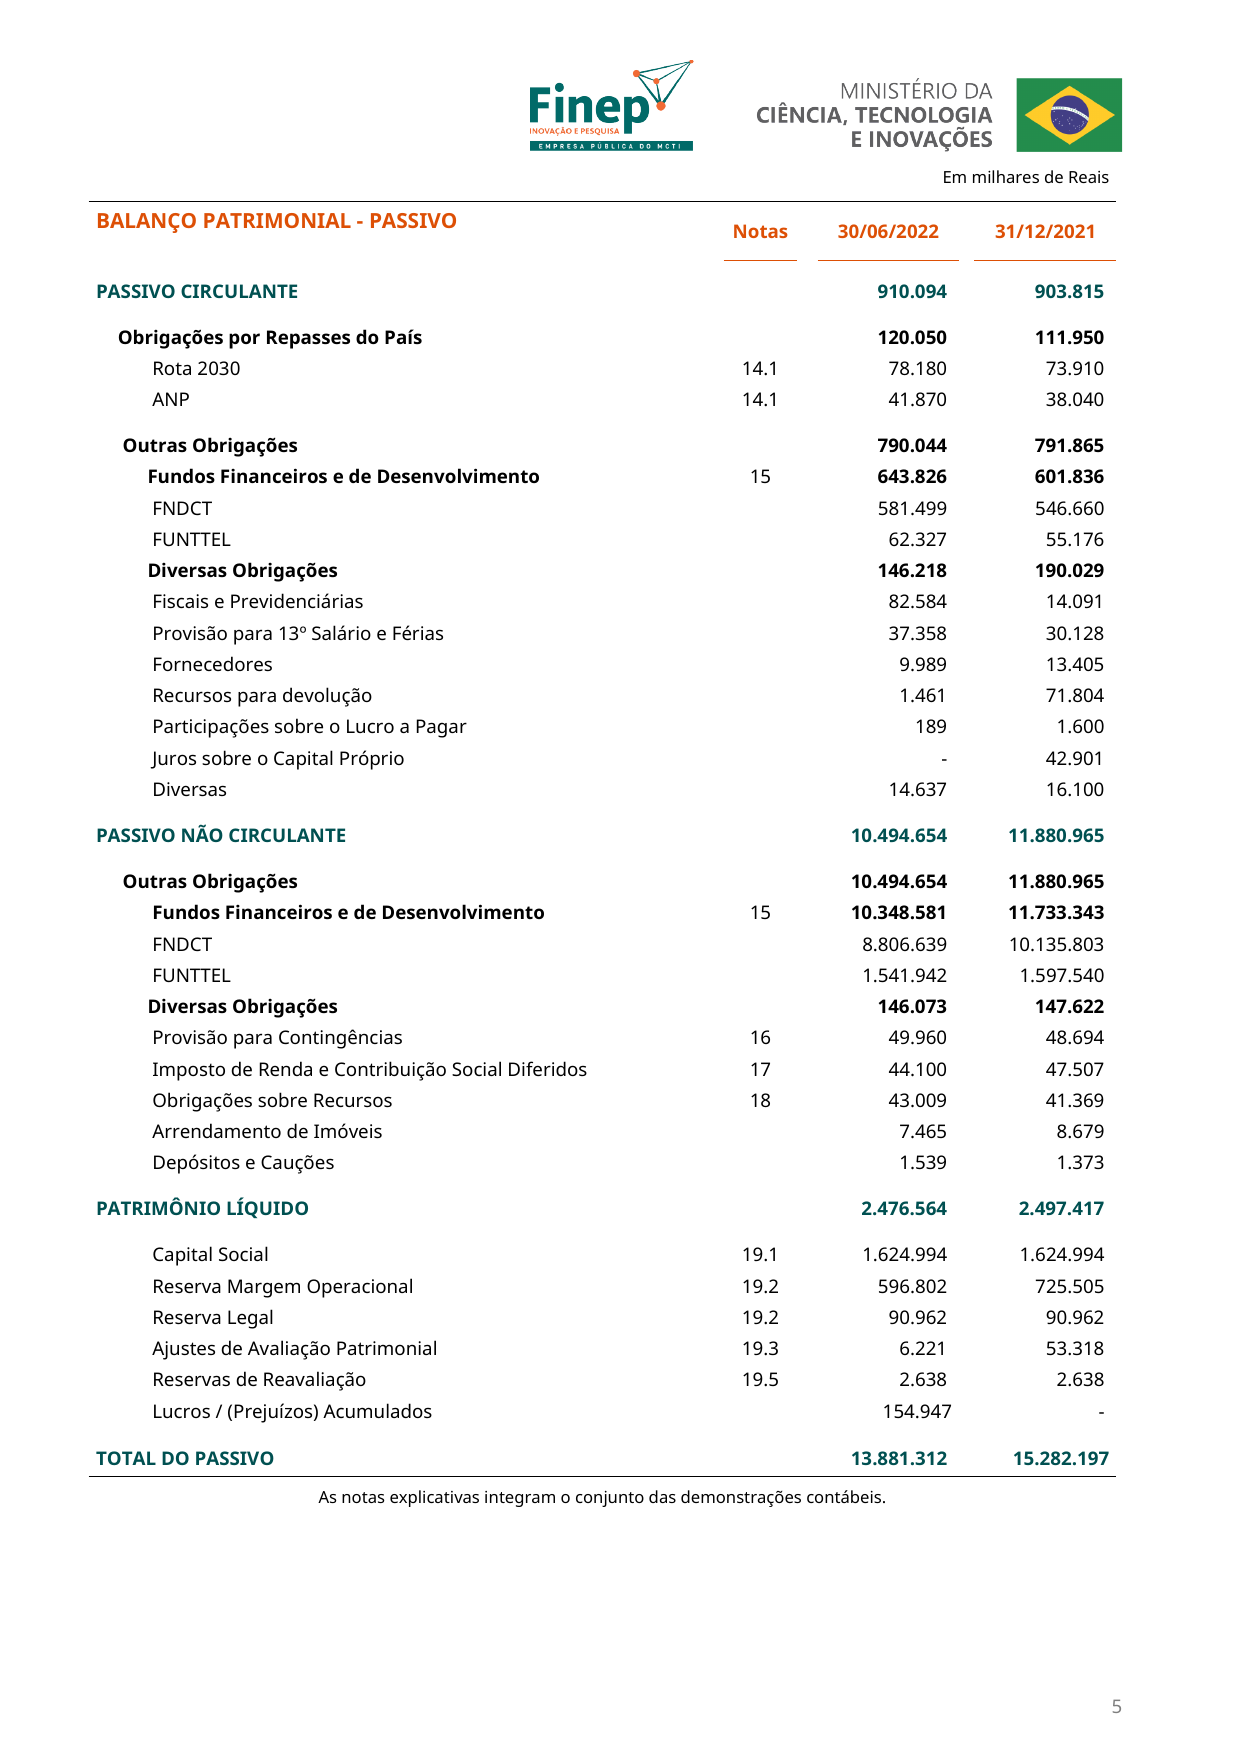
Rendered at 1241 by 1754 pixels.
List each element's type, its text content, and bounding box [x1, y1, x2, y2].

table_cell - [974, 1395, 1116, 1426]
table_cell 11.733.343 [974, 897, 1116, 928]
table_cell 41.870 [818, 384, 959, 415]
table_cell [959, 492, 974, 523]
table_cell 2.476.564 [818, 1193, 959, 1224]
table_cell 643.826 [818, 461, 959, 492]
table_cell Reserva Legal [89, 1301, 723, 1333]
table_cell [797, 1193, 817, 1224]
table_cell [959, 1224, 974, 1239]
table_cell [797, 851, 817, 866]
table_cell 8.679 [974, 1116, 1116, 1147]
table_cell [818, 306, 959, 321]
table_cell 14.1 [724, 353, 797, 384]
table_cell 17 [724, 1053, 797, 1084]
table_cell 10.494.654 [818, 820, 959, 851]
table_cell 55.176 [974, 524, 1116, 555]
table_cell [724, 306, 797, 321]
table_cell [797, 649, 817, 680]
table_cell [959, 306, 974, 321]
table_cell [818, 415, 959, 430]
table_cell [724, 991, 797, 1022]
table_cell [724, 1426, 797, 1441]
table_cell [959, 1116, 974, 1147]
table_cell Provisão para 13º Salário e Férias [89, 617, 723, 648]
table_cell 13.881.312 [818, 1441, 959, 1476]
table_cell 90.962 [818, 1301, 959, 1333]
table_cell [797, 524, 817, 555]
table_cell [959, 1022, 974, 1053]
table_cell [797, 1116, 817, 1147]
table_cell Participações sobre o Lucro a Pagar [89, 711, 723, 742]
table_cell 1.600 [974, 711, 1116, 742]
table_cell 190.029 [974, 555, 1116, 586]
table_cell [724, 586, 797, 617]
table_cell As notas explicativas integram o conjunto das demonstrações contábeis. [89, 1477, 1116, 1517]
table_cell 1.597.540 [974, 959, 1116, 991]
table_cell 71.804 [974, 680, 1116, 711]
table_cell Ajustes de Avaliação Patrimonial [89, 1333, 723, 1364]
table_cell [724, 1178, 797, 1193]
table_cell [724, 928, 797, 959]
table_cell [797, 680, 817, 711]
table_cell 14.637 [818, 774, 959, 805]
table_cell [959, 1147, 974, 1178]
table_cell 9.989 [818, 649, 959, 680]
table_cell [797, 1053, 817, 1084]
table_cell FUNTTEL [89, 959, 723, 991]
table_cell [818, 805, 959, 819]
table_cell Notas [724, 202, 797, 260]
table_cell 146.073 [818, 991, 959, 1022]
table_cell [959, 275, 974, 306]
table_cell [724, 1395, 797, 1426]
table_cell 790.044 [818, 430, 959, 461]
table_cell 13.405 [974, 649, 1116, 680]
table_cell [959, 1053, 974, 1084]
table_cell 910.094 [818, 275, 959, 306]
table_cell [959, 805, 974, 819]
table_cell [818, 261, 959, 275]
table_cell [724, 275, 797, 306]
table_cell 18 [724, 1084, 797, 1116]
table_cell 49.960 [818, 1022, 959, 1053]
table_cell Recursos para devolução [89, 680, 723, 711]
table_cell Diversas Obrigações [89, 555, 723, 586]
table_cell [797, 202, 817, 260]
table_cell [797, 1224, 817, 1239]
table_cell 1.541.942 [818, 959, 959, 991]
table_cell [959, 617, 974, 648]
table_cell [959, 680, 974, 711]
table_cell FNDCT [89, 492, 723, 523]
table_cell [959, 555, 974, 586]
table_cell [797, 866, 817, 897]
table_cell [724, 1193, 797, 1224]
table_cell 7.465 [818, 1116, 959, 1147]
table_cell [797, 1441, 817, 1476]
table_cell [959, 897, 974, 928]
table_cell - [818, 742, 959, 773]
table_cell Outras Obrigações [89, 866, 723, 897]
table_cell Provisão para Contingências [89, 1022, 723, 1053]
table_cell [797, 461, 817, 492]
table_cell [959, 461, 974, 492]
table_cell [89, 415, 723, 430]
table_cell 78.180 [818, 353, 959, 384]
table_cell 903.815 [974, 275, 1116, 306]
table_cell [797, 1270, 817, 1301]
table_cell 82.584 [818, 586, 959, 617]
table_cell Obrigações sobre Recursos [89, 1084, 723, 1116]
table_cell [959, 1178, 974, 1193]
table_cell 581.499 [818, 492, 959, 523]
table_cell [797, 928, 817, 959]
table_cell [797, 555, 817, 586]
table_cell 41.369 [974, 1084, 1116, 1116]
table_cell Fiscais e Previdenciárias [89, 586, 723, 617]
table_cell 16 [724, 1022, 797, 1053]
table_cell 1.373 [974, 1147, 1116, 1178]
table_cell Capital Social [89, 1239, 723, 1270]
table_cell [724, 524, 797, 555]
table_cell [797, 430, 817, 461]
table_cell [724, 820, 797, 851]
picture [530, 60, 1123, 152]
table_cell [797, 321, 817, 352]
table_cell 43.009 [818, 1084, 959, 1116]
table_cell 53.318 [974, 1333, 1116, 1364]
table_cell [724, 1116, 797, 1147]
table_cell 146.218 [818, 555, 959, 586]
table_cell [818, 1178, 959, 1193]
table_cell [724, 261, 797, 275]
table_cell [974, 1426, 1116, 1441]
table_cell 601.836 [974, 461, 1116, 492]
table_cell [959, 774, 974, 805]
table_cell 1.624.994 [818, 1239, 959, 1270]
table_cell [724, 617, 797, 648]
table_cell [818, 1224, 959, 1239]
table_cell [797, 1333, 817, 1364]
table_cell [959, 353, 974, 384]
table_cell [89, 1178, 723, 1193]
table_cell [959, 820, 974, 851]
table_cell [959, 586, 974, 617]
table_cell [724, 680, 797, 711]
table_cell [724, 415, 797, 430]
table_cell [797, 959, 817, 991]
table_cell 2.497.417 [974, 1193, 1116, 1224]
table_cell [797, 1178, 817, 1193]
table_cell 1.461 [818, 680, 959, 711]
table_cell 16.100 [974, 774, 1116, 805]
table_cell Diversas [89, 774, 723, 805]
table_cell [818, 1426, 959, 1441]
table_cell 15 [724, 897, 797, 928]
table_cell [797, 805, 817, 819]
table_cell 1.624.994 [974, 1239, 1116, 1270]
table_cell 62.327 [818, 524, 959, 555]
table_header [724, 152, 797, 201]
table_cell [797, 384, 817, 415]
table_cell 546.660 [974, 492, 1116, 523]
table_cell Lucros / (Prejuízos) Acumulados [89, 1395, 723, 1426]
table_cell 19.1 [724, 1239, 797, 1270]
table_cell [974, 851, 1116, 866]
table_cell Arrendamento de Imóveis [89, 1116, 723, 1147]
table_cell [797, 1022, 817, 1053]
table_cell [959, 1270, 974, 1301]
table_cell [959, 1239, 974, 1270]
table_cell [724, 1441, 797, 1476]
table_cell [724, 866, 797, 897]
table_cell 10.494.654 [818, 866, 959, 897]
table_cell 189 [818, 711, 959, 742]
table_cell PASSIVO NÃO CIRCULANTE [89, 820, 723, 851]
table_cell 1.539 [818, 1147, 959, 1178]
table_cell [724, 711, 797, 742]
table_cell [797, 711, 817, 742]
table_cell 725.505 [974, 1270, 1116, 1301]
table_cell [724, 1224, 797, 1239]
table_cell 11.880.965 [974, 866, 1116, 897]
table_cell 11.880.965 [974, 820, 1116, 851]
table_cell [89, 851, 723, 866]
table_cell [959, 991, 974, 1022]
table_cell 2.638 [818, 1364, 959, 1395]
table_cell 19.2 [724, 1301, 797, 1333]
table_header [89, 152, 723, 201]
table_cell [959, 1441, 974, 1476]
table_cell [959, 321, 974, 352]
table_cell [974, 306, 1116, 321]
table_cell [959, 1193, 974, 1224]
table_cell 30/06/2022 [818, 202, 959, 260]
table_cell 37.358 [818, 617, 959, 648]
table_cell [797, 742, 817, 773]
table_cell [959, 1364, 974, 1395]
table_cell FNDCT [89, 928, 723, 959]
table_cell [797, 1301, 817, 1333]
table_cell 19.3 [724, 1333, 797, 1364]
table_cell Balanço Patrimonial - Passivo [89, 202, 723, 260]
table_cell [959, 524, 974, 555]
table_cell Depósitos e Cauções [89, 1147, 723, 1178]
table_cell 19.5 [724, 1364, 797, 1395]
table_cell [974, 415, 1116, 430]
table_cell 596.802 [818, 1270, 959, 1301]
table_cell [818, 851, 959, 866]
table_cell Fundos Financeiros e de Desenvolvimento [89, 897, 723, 928]
table_cell 15.282.197 [974, 1441, 1116, 1476]
table_cell 90.962 [974, 1301, 1116, 1333]
table_cell [959, 711, 974, 742]
table_cell 14.091 [974, 586, 1116, 617]
table_cell [724, 851, 797, 866]
table_cell Obrigações por Repasses do País [89, 321, 723, 352]
table_cell [724, 742, 797, 773]
table_cell [959, 851, 974, 866]
table_cell 791.865 [974, 430, 1116, 461]
table_cell 42.901 [974, 742, 1116, 773]
table_cell Imposto de Renda e Contribuição Social Diferidos [89, 1053, 723, 1084]
table_cell [724, 649, 797, 680]
table_cell [959, 1426, 974, 1441]
table_cell [724, 321, 797, 352]
table_cell [959, 1301, 974, 1333]
table_cell [724, 555, 797, 586]
table_cell PATRIMÔNIO LÍQUIDO [89, 1193, 723, 1224]
table_cell 73.910 [974, 353, 1116, 384]
table_cell [959, 202, 974, 260]
table_cell Rota 2030 [89, 353, 723, 384]
table_cell 10.135.803 [974, 928, 1116, 959]
table_cell 15 [724, 461, 797, 492]
table_cell [797, 1426, 817, 1441]
table_cell [724, 774, 797, 805]
table_cell [797, 415, 817, 430]
table_cell 31/12/2021 [974, 202, 1116, 260]
table_cell [959, 866, 974, 897]
table_cell [797, 820, 817, 851]
table_cell Reservas de Reavaliação [89, 1364, 723, 1395]
table_cell [797, 1364, 817, 1395]
table_cell 111.950 [974, 321, 1116, 352]
table_cell [724, 430, 797, 461]
table_cell [797, 353, 817, 384]
table_cell Outras Obrigações [89, 430, 723, 461]
table_cell [959, 430, 974, 461]
table_cell [797, 897, 817, 928]
table_cell TOTAL DO PASSIVO [89, 1441, 723, 1476]
table_cell 38.040 [974, 384, 1116, 415]
table_cell [797, 306, 817, 321]
table_cell [797, 1395, 817, 1426]
table_header [797, 152, 817, 201]
table_cell [89, 1426, 723, 1441]
table_header Em milhares de Reais [818, 152, 1116, 201]
table_cell 10.348.581 [818, 897, 959, 928]
table_cell 14.1 [724, 384, 797, 415]
table_cell [724, 1147, 797, 1178]
table_cell [959, 649, 974, 680]
table_cell 6.221 [818, 1333, 959, 1364]
table_cell [89, 260, 723, 275]
table_cell [959, 1084, 974, 1116]
table_cell [959, 928, 974, 959]
table_cell [797, 1147, 817, 1178]
table_cell [959, 742, 974, 773]
table_cell [89, 805, 723, 819]
table_cell [797, 991, 817, 1022]
table_cell [974, 805, 1116, 819]
table_cell 120.050 [818, 321, 959, 352]
table_cell 147.622 [974, 991, 1116, 1022]
table_cell [959, 384, 974, 415]
table_cell 47.507 [974, 1053, 1116, 1084]
table_cell [797, 260, 817, 275]
table_cell Reserva Margem Operacional [89, 1270, 723, 1301]
table_cell [797, 586, 817, 617]
table_cell [959, 959, 974, 991]
table_cell [89, 306, 723, 321]
table_cell Juros sobre o Capital Próprio [89, 742, 723, 773]
table_cell FUNTTEL [89, 524, 723, 555]
table_cell [959, 260, 974, 275]
table_cell 44.100 [818, 1053, 959, 1084]
table_cell Fornecedores [89, 649, 723, 680]
table_cell 48.694 [974, 1022, 1116, 1053]
table_cell 19.2 [724, 1270, 797, 1301]
table_cell [797, 492, 817, 523]
table_cell [974, 1178, 1116, 1193]
table_cell [959, 1395, 974, 1426]
table_cell ANP [89, 384, 723, 415]
table_cell [797, 1239, 817, 1270]
table_cell [959, 415, 974, 430]
table_cell [797, 1084, 817, 1116]
table_cell Fundos Financeiros e de Desenvolvimento [89, 461, 723, 492]
table_cell [724, 492, 797, 523]
table_cell [797, 275, 817, 306]
table_cell [797, 774, 817, 805]
table_cell [959, 1333, 974, 1364]
table_cell Diversas Obrigações [89, 991, 723, 1022]
table_cell [974, 1224, 1116, 1239]
table_cell [724, 805, 797, 819]
table_cell [974, 261, 1116, 275]
table_cell 154.947 [818, 1395, 959, 1426]
table_cell [89, 1224, 723, 1239]
table_cell 8.806.639 [818, 928, 959, 959]
table_cell 2.638 [974, 1364, 1116, 1395]
table_cell 30.128 [974, 617, 1116, 648]
table_cell [724, 959, 797, 991]
table_cell [797, 617, 817, 648]
table_cell PASSIVO CIRCULANTE [89, 275, 723, 306]
